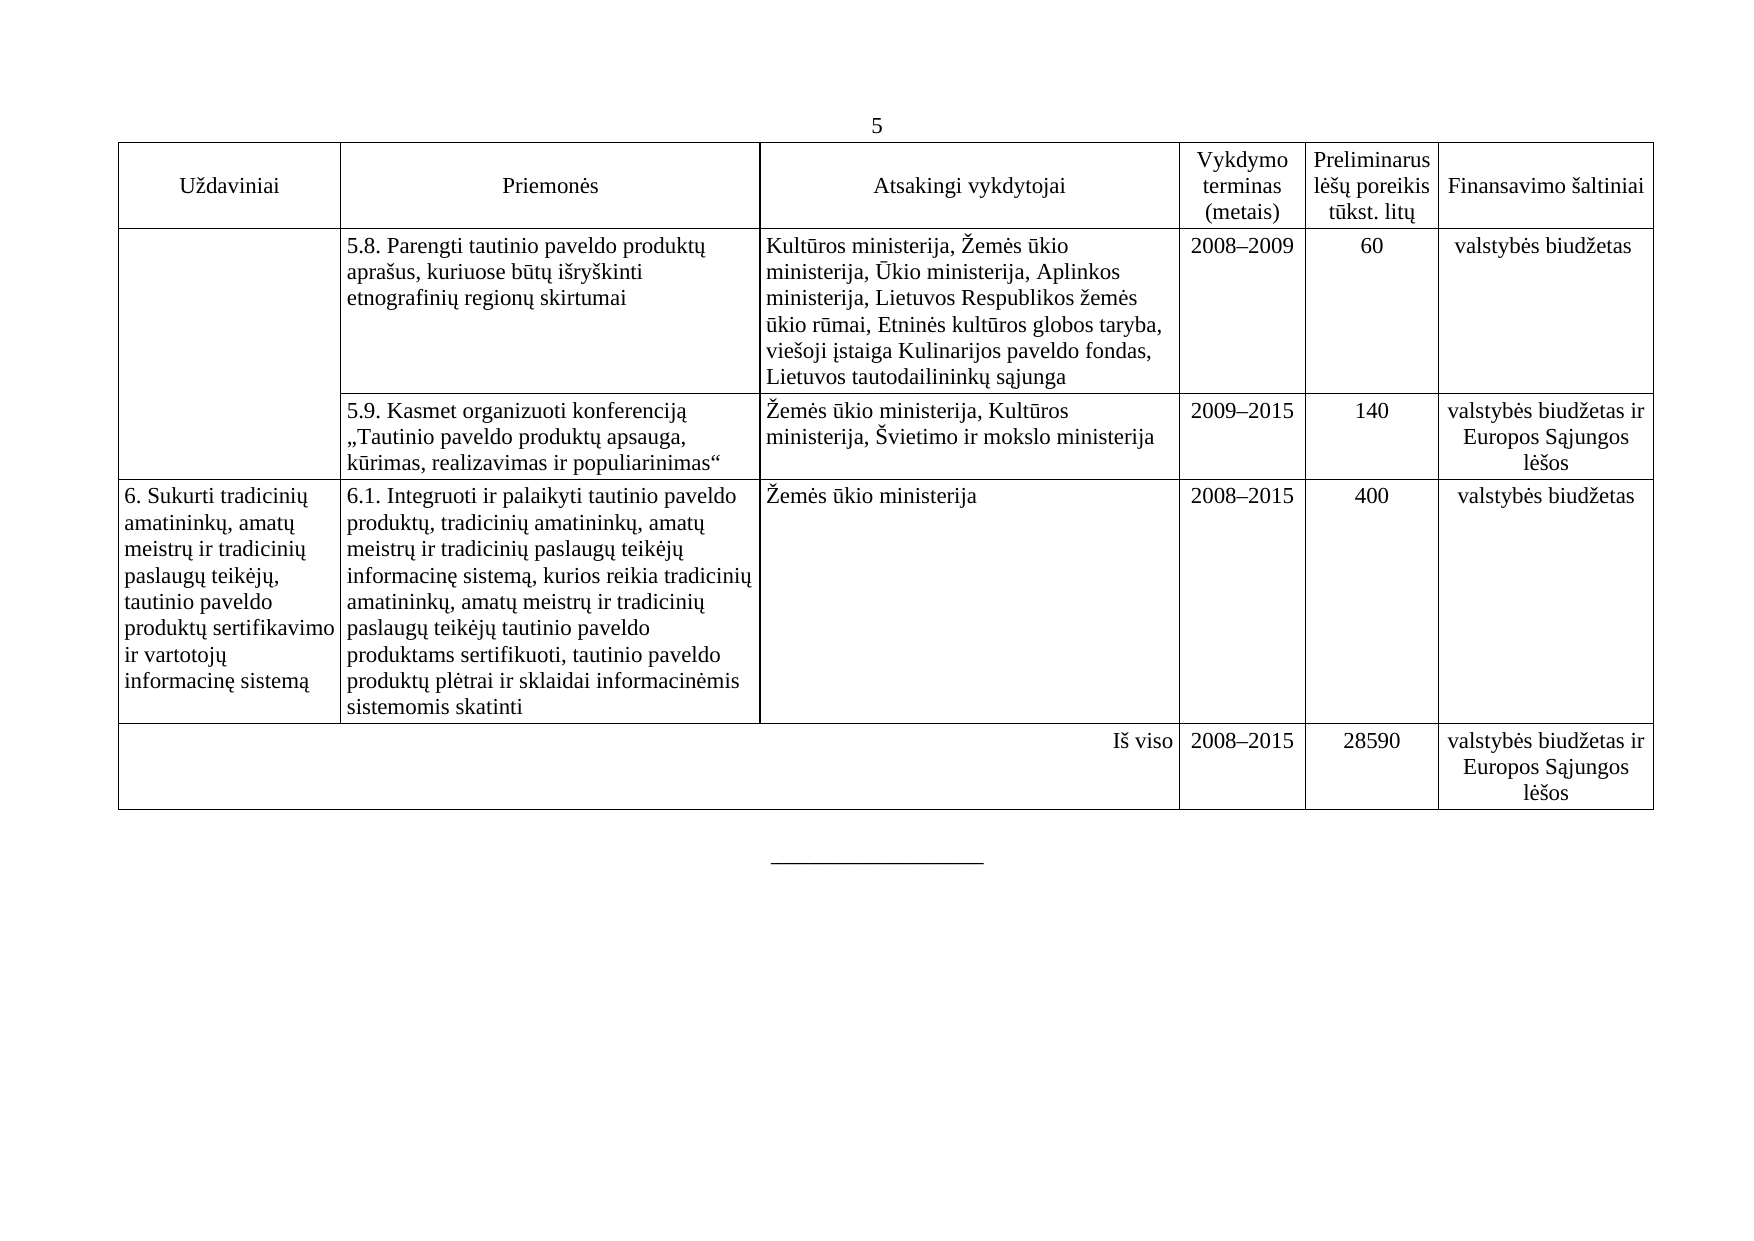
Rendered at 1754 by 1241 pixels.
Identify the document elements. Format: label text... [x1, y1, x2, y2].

table_cell 2008–2009 [1180, 229, 1305, 393]
table_cell 2008–2015 [1180, 480, 1305, 723]
table_cell Kultūros ministerija, Žemės ūkio ministerija, Ūkio ministerija, Aplinkos ministerija, Lietuvos Respublikos žemės ūkio rūmai, Etninės kultūros globos taryba, viešoji įstaiga Kulinarijos paveldo fondas, Lietuvos tautodailininkų sąjunga [761, 229, 1179, 393]
table_cell [119, 229, 340, 479]
table_cell 6.1. Integruoti ir palaikyti tautinio paveldo produktų, tradicinių amatininkų, amatų meistrų ir tradicinių paslaugų teikėjų informacinę sistemą, kurios reikia tradicinių amatininkų, amatų meistrų ir tradicinių paslaugų teikėjų tautinio paveldo produktams sertifikuoti, tautinio paveldo produktų plėtrai ir sklaidai informacinėmis sistemomis skatinti [341, 480, 759, 723]
table_cell Žemės ūkio ministerija, Kultūros ministerija, Švietimo ir mokslo ministerija [761, 394, 1179, 479]
table_cell valstybės biudžetas [1439, 480, 1653, 723]
table_header Preliminarus lėšų poreikis tūkst. litų [1306, 143, 1438, 228]
table_cell valstybės biudžetas [1439, 229, 1653, 393]
table_header Uždaviniai [119, 143, 340, 228]
table_cell Iš viso [119, 724, 1179, 809]
table_cell 2008–2015 [1180, 724, 1305, 809]
table_cell 6. Sukurti tradicinių amatininkų, amatų meistrų ir tradicinių paslaugų teikėjų, tautinio paveldo produktų sertifikavimo ir vartotojų informacinę sistemą [119, 480, 340, 723]
table_cell 5.8. Parengti tautinio paveldo produktų aprašus, kuriuose būtų išryškinti etnografinių regionų skirtumai [341, 229, 759, 393]
table_cell 400 [1306, 480, 1438, 723]
table_cell 2009–2015 [1180, 394, 1305, 479]
table_header Vykdymo terminas (metais) [1180, 143, 1305, 228]
table_cell valstybės biudžetas ir Europos Sąjungos lėšos [1439, 394, 1653, 479]
table_cell Žemės ūkio ministerija [761, 480, 1179, 723]
table_cell 5.9. Kasmet organizuoti konferenciją „Tautinio paveldo produktų apsauga, kūrimas, realizavimas ir populiarinimas“ [341, 394, 759, 479]
table_header Atsakingi vykdytojai [761, 143, 1179, 228]
text _________________ [118, 838, 1636, 867]
table_cell valstybės biudžetas ir Europos Sąjungos lėšos [1439, 724, 1653, 809]
table_cell 28590 [1306, 724, 1438, 809]
table_cell 140 [1306, 394, 1438, 479]
table_cell 60 [1306, 229, 1438, 393]
table_header Priemonės [341, 143, 759, 228]
table_header Finansavimo šaltiniai [1439, 143, 1653, 228]
